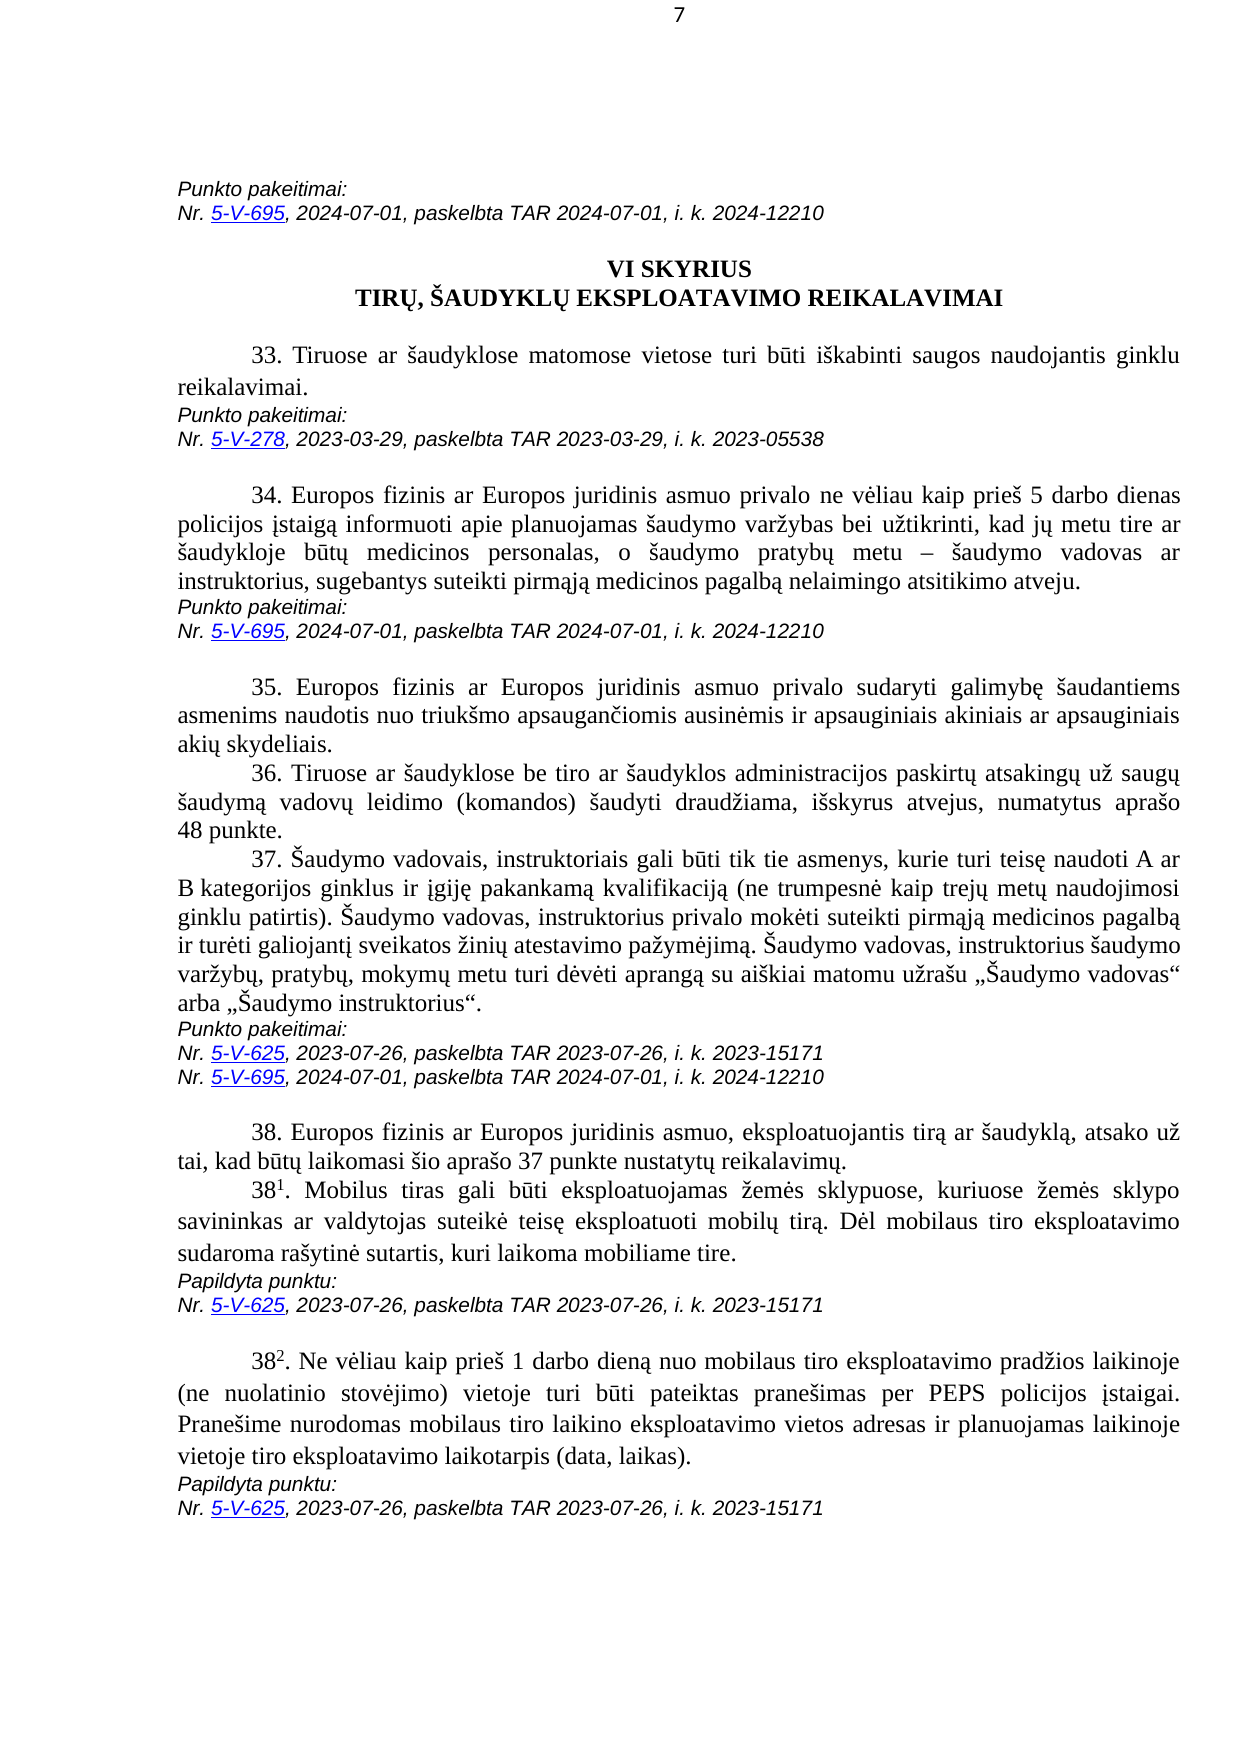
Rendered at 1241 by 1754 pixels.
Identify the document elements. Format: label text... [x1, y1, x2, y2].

text Punkto pakeitimai: [177, 1017, 1181, 1041]
text 381. Mobilus tiras gali būti eksploatuojamas žemės sklypuose, kuriuose žemės sklypo savininkas ar valdytojas suteikė teisę eksploatuoti mobilų tirą. Dėl mobilaus tiro eksploatavimo sudaroma rašytinė sutartis, kuri laikoma mobiliame tire. [177, 1175, 1181, 1267]
text Nr. 5-V-695, 2024-07-01, paskelbta TAR 2024-07-01, i. k. 2024-12210 [177, 201, 1181, 225]
text Nr. 5-V-695, 2024-07-01, paskelbta TAR 2024-07-01, i. k. 2024-12210 [177, 619, 1181, 643]
text Punkto pakeitimai: [177, 177, 1181, 201]
text 33. Tiruose ar šaudyklose matomose vietose turi būti iškabinti saugos naudojantis ginklu reikalavimai. [177, 340, 1181, 400]
text Nr. 5-V-625, 2023-07-26, paskelbta TAR 2023-07-26, i. k. 2023-15171 [177, 1041, 1181, 1064]
text Punkto pakeitimai: [177, 595, 1181, 619]
text Nr. 5-V-695, 2024-07-01, paskelbta TAR 2024-07-01, i. k. 2024-12210 [177, 1064, 1181, 1088]
text 36. Tiruose ar šaudyklose be tiro ar šaudyklos administracijos paskirtų atsakingų už saugų šaudymą vadovų leidimo (komandos) šaudyti draudžiama, išskyrus atvejus, numatytus aprašo 48 punkte. [177, 758, 1181, 844]
text Nr. 5-V-625, 2023-07-26, paskelbta TAR 2023-07-26, i. k. 2023-15171 [177, 1293, 1181, 1317]
text VI SKYRIUS [177, 254, 1181, 283]
text Papildyta punktu: [177, 1472, 1181, 1496]
text 37. Šaudymo vadovais, instruktoriais gali būti tik tie asmenys, kurie turi teisę naudoti A ar B kategorijos ginklus ir įgiję pakankamą kvalifikaciją (ne trumpesnė kaip trejų metų naudojimosi ginklu patirtis). Šaudymo vadovas, instruktorius privalo mokėti suteikti pirmąją medicinos pagalbą ir turėti galiojantį sveikatos žinių atestavimo pažymėjimą. Šaudymo vadovas, instruktorius šaudymo varžybų, pratybų, mokymų metu turi dėvėti aprangą su aiškiai matomu užrašu „Šaudymo vadovas“ arba „Šaudymo instruktorius“. [177, 844, 1181, 1017]
text Nr. 5-V-278, 2023-03-29, paskelbta TAR 2023-03-29, i. k. 2023-05538 [177, 427, 1181, 451]
text Papildyta punktu: [177, 1269, 1181, 1293]
text 382. Ne vėliau kaip prieš 1 darbo dieną nuo mobilaus tiro eksploatavimo pradžios laikinoje (ne nuolatinio stovėjimo) vietoje turi būti pateiktas pranešimas per PEPS policijos įstaigai. Pranešime nurodomas mobilaus tiro laikino eksploatavimo vietos adresas ir planuojamas laikinoje vietoje tiro eksploatavimo laikotarpis (data, laikas). [177, 1346, 1181, 1469]
text 34. Europos fizinis ar Europos juridinis asmuo privalo ne vėliau kaip prieš 5 darbo dienas policijos įstaigą informuoti apie planuojamas šaudymo varžybas bei užtikrinti, kad jų metu tire ar šaudykloje būtų medicinos personalas, o šaudymo pratybų metu – šaudymo vadovas ar instruktorius, sugebantys suteikti pirmąją medicinos pagalbą nelaimingo atsitikimo atveju. [177, 480, 1181, 595]
text 38. Europos fizinis ar Europos juridinis asmuo, eksploatuojantis tirą ar šaudyklą, atsako už tai, kad būtų laikomasi šio aprašo 37 punkte nustatytų reikalavimų. [177, 1117, 1181, 1175]
text TIRŲ, ŠAUDYKLŲ EKSPLOATAVIMO REIKALAVIMAI [177, 283, 1181, 311]
text 35. Europos fizinis ar Europos juridinis asmuo privalo sudaryti galimybę šaudantiems asmenims naudotis nuo triukšmo apsaugančiomis ausinėmis ir apsauginiais akiniais ar apsauginiais akių skydeliais. [177, 672, 1181, 758]
text Punkto pakeitimai: [177, 403, 1181, 427]
text Nr. 5-V-625, 2023-07-26, paskelbta TAR 2023-07-26, i. k. 2023-15171 [177, 1496, 1181, 1520]
